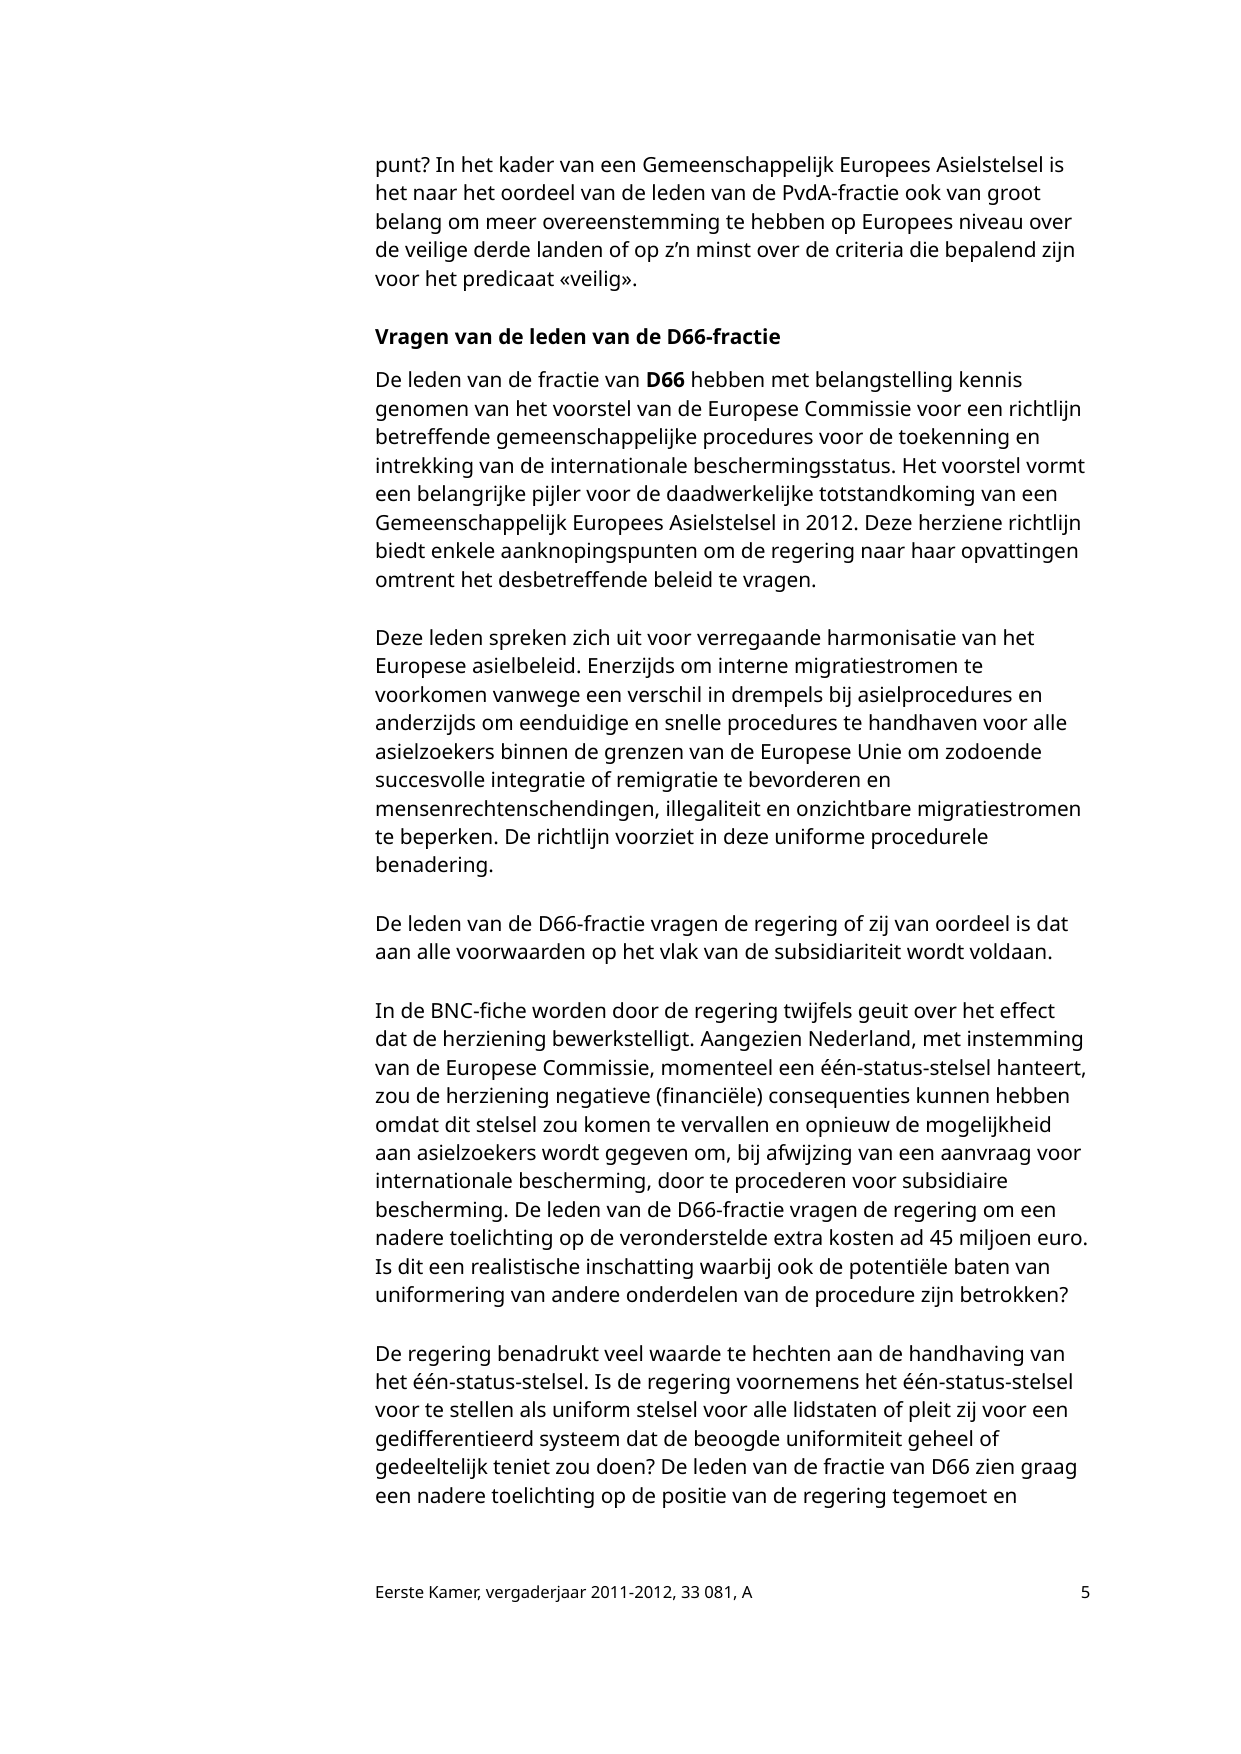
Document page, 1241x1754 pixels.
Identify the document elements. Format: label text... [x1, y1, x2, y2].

text Vragen van de leden van de D66-fractie [375, 322, 1090, 351]
text De regering benadrukt veel waarde te hechten aan de handhaving van het één-status-stelsel. Is de regering voornemens het één-status-stelsel voor te stellen als uniform stelsel voor alle lidstaten of pleit zij voor een gedifferentieerd systeem dat de beoogde uniformiteit geheel of gedeeltelijk teniet zou doen? De leden van de fractie van D66 zien graag een nadere toelichting op de positie van de regering tegemoet en [375, 1339, 1090, 1509]
text De leden van de fractie van D66 hebben met belangstelling kennis genomen van het voorstel van de Europese Commissie voor een richtlijn betreffende gemeenschappelijke procedures voor de toekenning en intrekking van de internationale beschermingsstatus. Het voorstel vormt een belangrijke pijler voor de daadwerkelijke totstandkoming van een Gemeenschappelijk Europees Asielstelsel in 2012. Deze herziene richtlijn biedt enkele aanknopingspunten om de regering naar haar opvattingen omtrent het desbetreffende beleid te vragen. [375, 366, 1090, 593]
text Deze leden spreken zich uit voor verregaande harmonisatie van het Europese asielbeleid. Enerzijds om interne migratiestromen te voorkomen vanwege een verschil in drempels bij asielprocedures en anderzijds om eenduidige en snelle procedures te handhaven voor alle asielzoekers binnen de grenzen van de Europese Unie om zodoende succesvolle integratie of remigratie te bevorderen en mensenrechtenschendingen, illegaliteit en onzichtbare migratiestromen te beperken. De richtlijn voorziet in deze uniforme procedurele benadering. [375, 623, 1090, 879]
text De leden van de D66-fractie vragen de regering of zij van oordeel is dat aan alle voorwaarden op het vlak van de subsidiariteit wordt voldaan. [375, 909, 1090, 966]
text In de BNC-fiche worden door de regering twijfels geuit over het effect dat de herziening bewerkstelligt. Aangezien Nederland, met instemming van de Europese Commissie, momenteel een één-status-stelsel hanteert, zou de herziening negatieve (financiële) consequenties kunnen hebben omdat dit stelsel zou komen te vervallen en opnieuw de mogelijkheid aan asielzoekers wordt gegeven om, bij afwijzing van een aanvraag voor internationale bescherming, door te procederen voor subsidiaire bescherming. De leden van de D66-fractie vragen de regering om een nadere toelichting op de veronderstelde extra kosten ad 45 miljoen euro. Is dit een realistische inschatting waarbij ook de potentiële baten van uniformering van andere onderdelen van de procedure zijn betrokken? [375, 996, 1090, 1309]
text punt? In het kader van een Gemeenschappelijk Europees Asielstelsel is het naar het oordeel van de leden van de PvdA-fractie ook van groot belang om meer overeenstemming te hebben op Europees niveau over de veilige derde landen of op z’n minst over de criteria die bepalend zijn voor het predicaat «veilig». [375, 150, 1090, 292]
